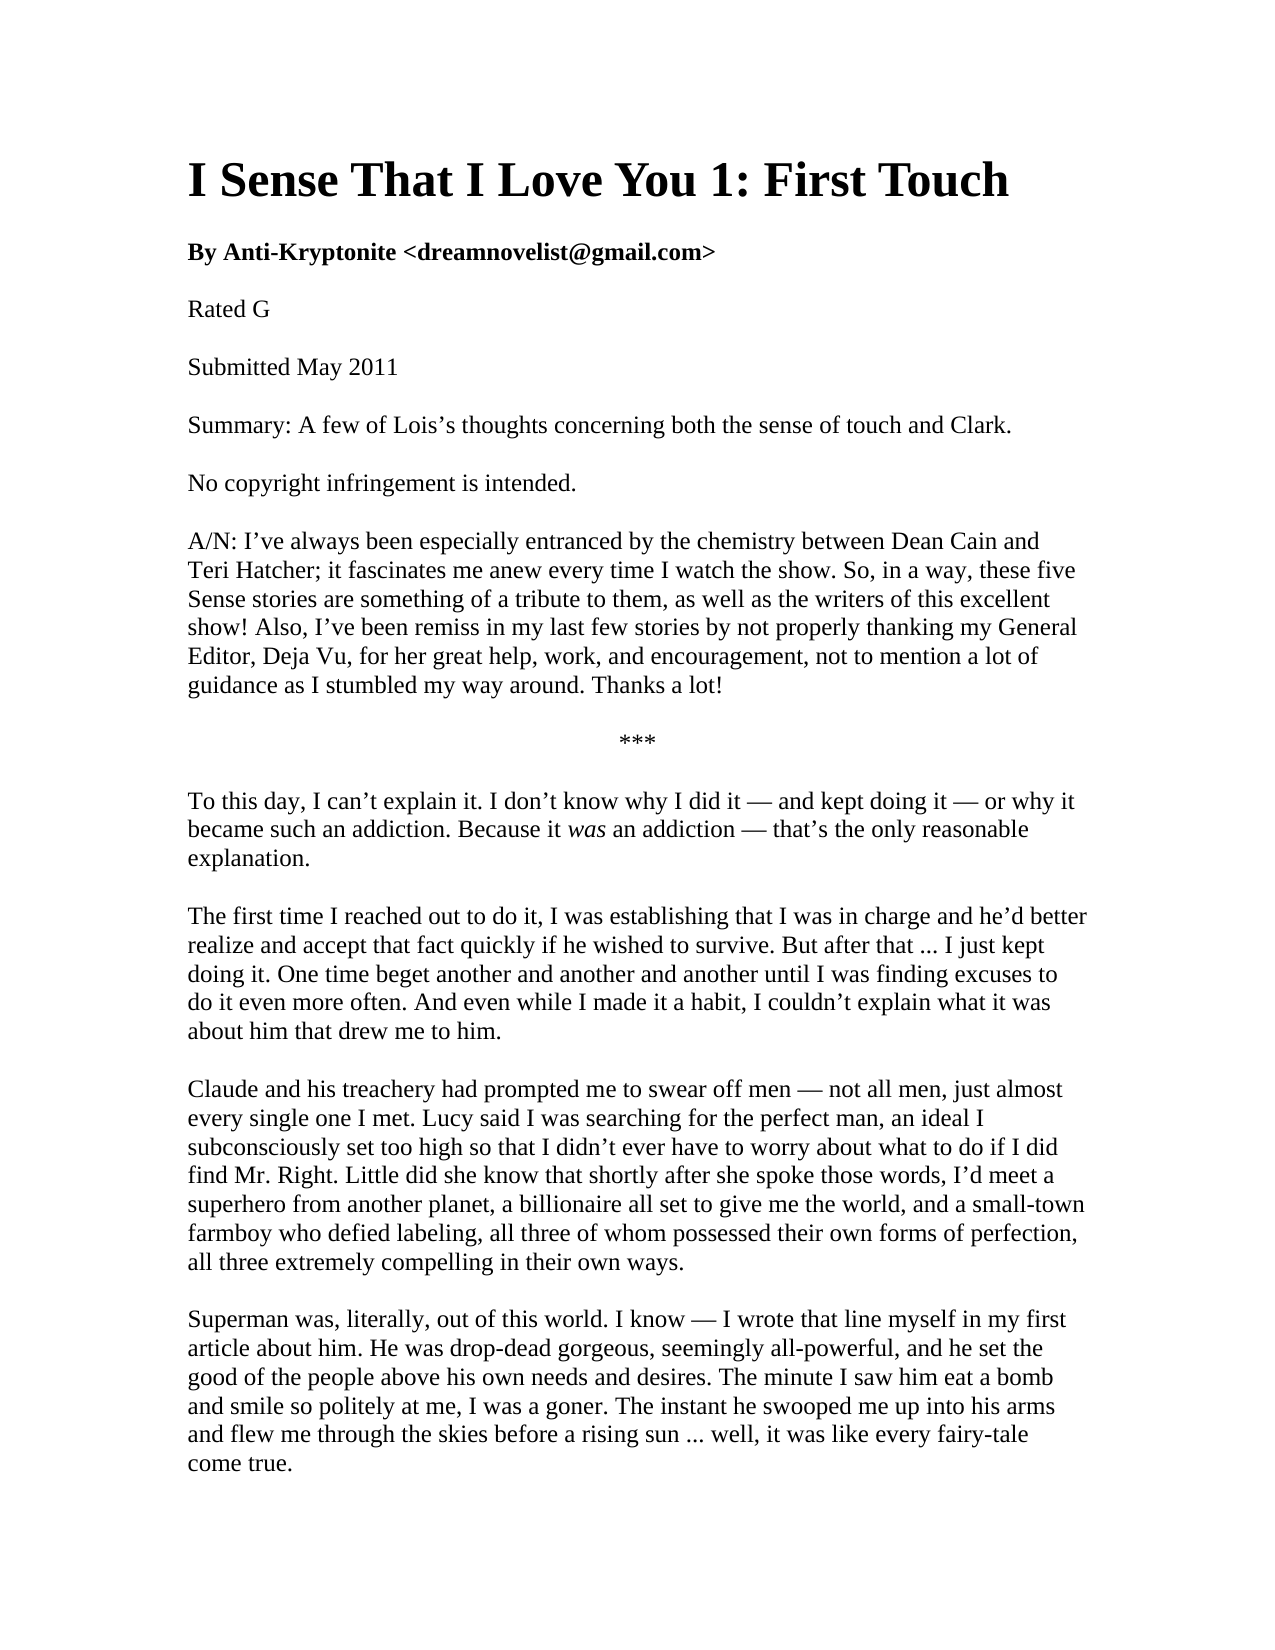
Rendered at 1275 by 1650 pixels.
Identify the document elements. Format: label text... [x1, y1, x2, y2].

text Rated G [187, 294, 1087, 323]
text To this day, I can’t explain it. I don’t know why I did it — and kept doing it — or why it became such an addiction. Because it was an addiction — that’s the only reasonable explanation. [187, 786, 1087, 872]
text *** [187, 728, 1087, 757]
subtitle I Sense That I Love You 1: First Touch [187, 150, 1087, 207]
text Submitted May 2011 [187, 352, 1087, 381]
text By Anti-Kryptonite <dreamnovelist@gmail.com> [187, 237, 1087, 265]
text A/N: I’ve always been especially entranced by the chemistry between Dean Cain and Teri Hatcher; it fascinates me anew every time I watch the show. So, in a way, these five Sense stories are something of a tribute to them, as well as the writers of this excellent show! Also, I’ve been remiss in my last few stories by not properly thanking my General Editor, Deja Vu, for her great help, work, and encouragement, not to mention a lot of guidance as I stumbled my way around. Thanks a lot! [187, 526, 1087, 699]
text Superman was, literally, out of this world. I know — I wrote that line myself in my first article about him. He was drop-dead gorgeous, seemingly all-powerful, and he set the good of the people above his own needs and desires. The minute I saw him eat a bomb and smile so politely at me, I was a goner. The instant he swooped me up into his arms and flew me through the skies before a rising sun ... well, it was like every fairy-tale come true. [187, 1304, 1087, 1477]
text Summary: A few of Lois’s thoughts concerning both the sense of touch and Clark. [187, 410, 1087, 439]
text Claude and his treachery had prompted me to swear off men — not all men, just almost every single one I met. Lucy said I was searching for the perfect man, an ideal I subconsciously set too high so that I didn’t ever have to worry about what to do if I did find Mr. Right. Little did she know that shortly after she spoke those words, I’d meet a superhero from another planet, a billionaire all set to give me the world, and a small-town farmboy who defied labeling, all three of whom possessed their own forms of perfection, all three extremely compelling in their own ways. [187, 1074, 1087, 1275]
text No copyright infringement is intended. [187, 468, 1087, 497]
text The first time I reached out to do it, I was establishing that I was in charge and he’d better realize and accept that fact quickly if he wished to survive. But after that ... I just kept doing it. One time beget another and another and another until I was finding excuses to do it even more often. And even while I made it a habit, I couldn’t explain what it was about him that drew me to him. [187, 901, 1087, 1045]
